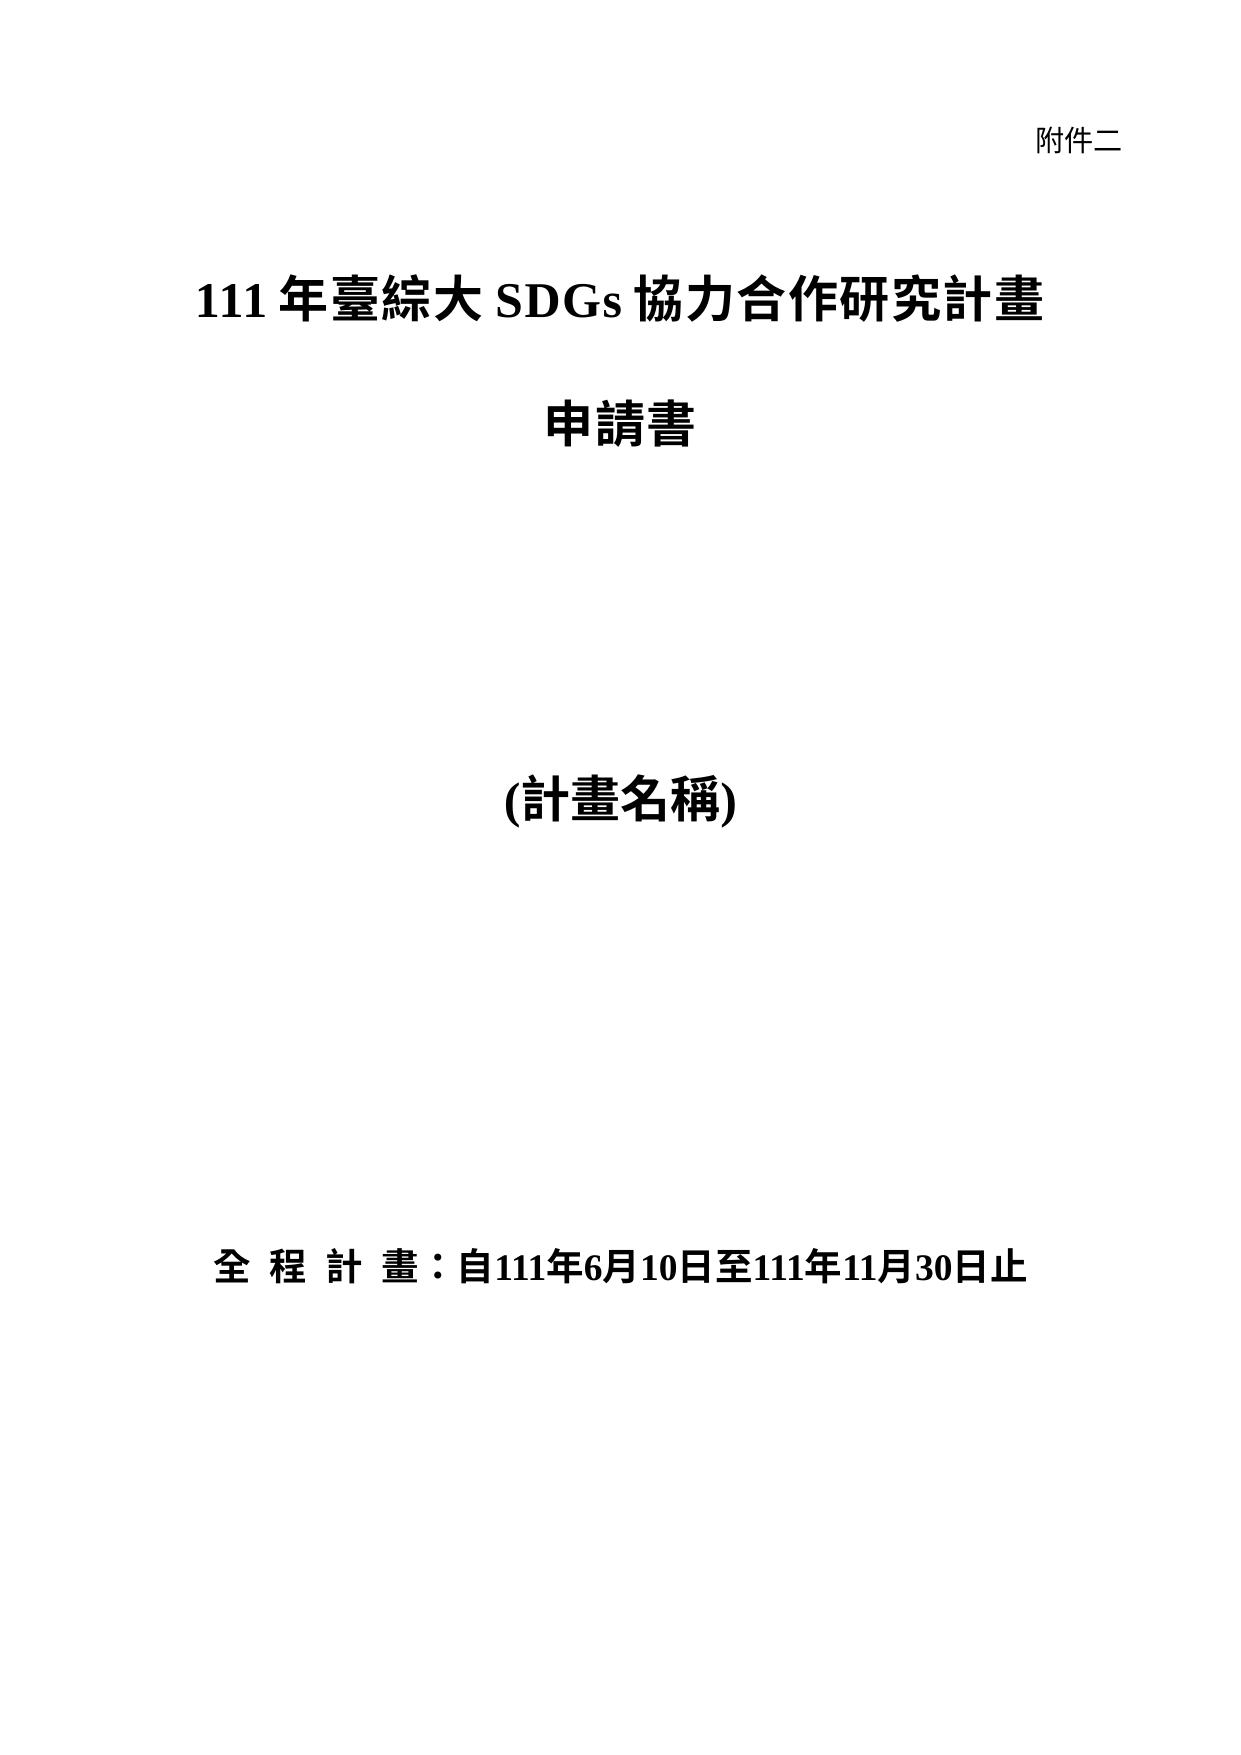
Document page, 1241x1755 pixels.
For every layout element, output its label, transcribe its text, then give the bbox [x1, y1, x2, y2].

text 全 程 計 畫：自111年6月10日至111年11月30日止 [118, 1222, 1122, 1285]
text (計畫名稱) [118, 722, 1122, 847]
text 附件二 [143, 97, 1122, 160]
text 111年臺綜大SDGs協力合作研究計畫 申請書 [118, 222, 1122, 472]
